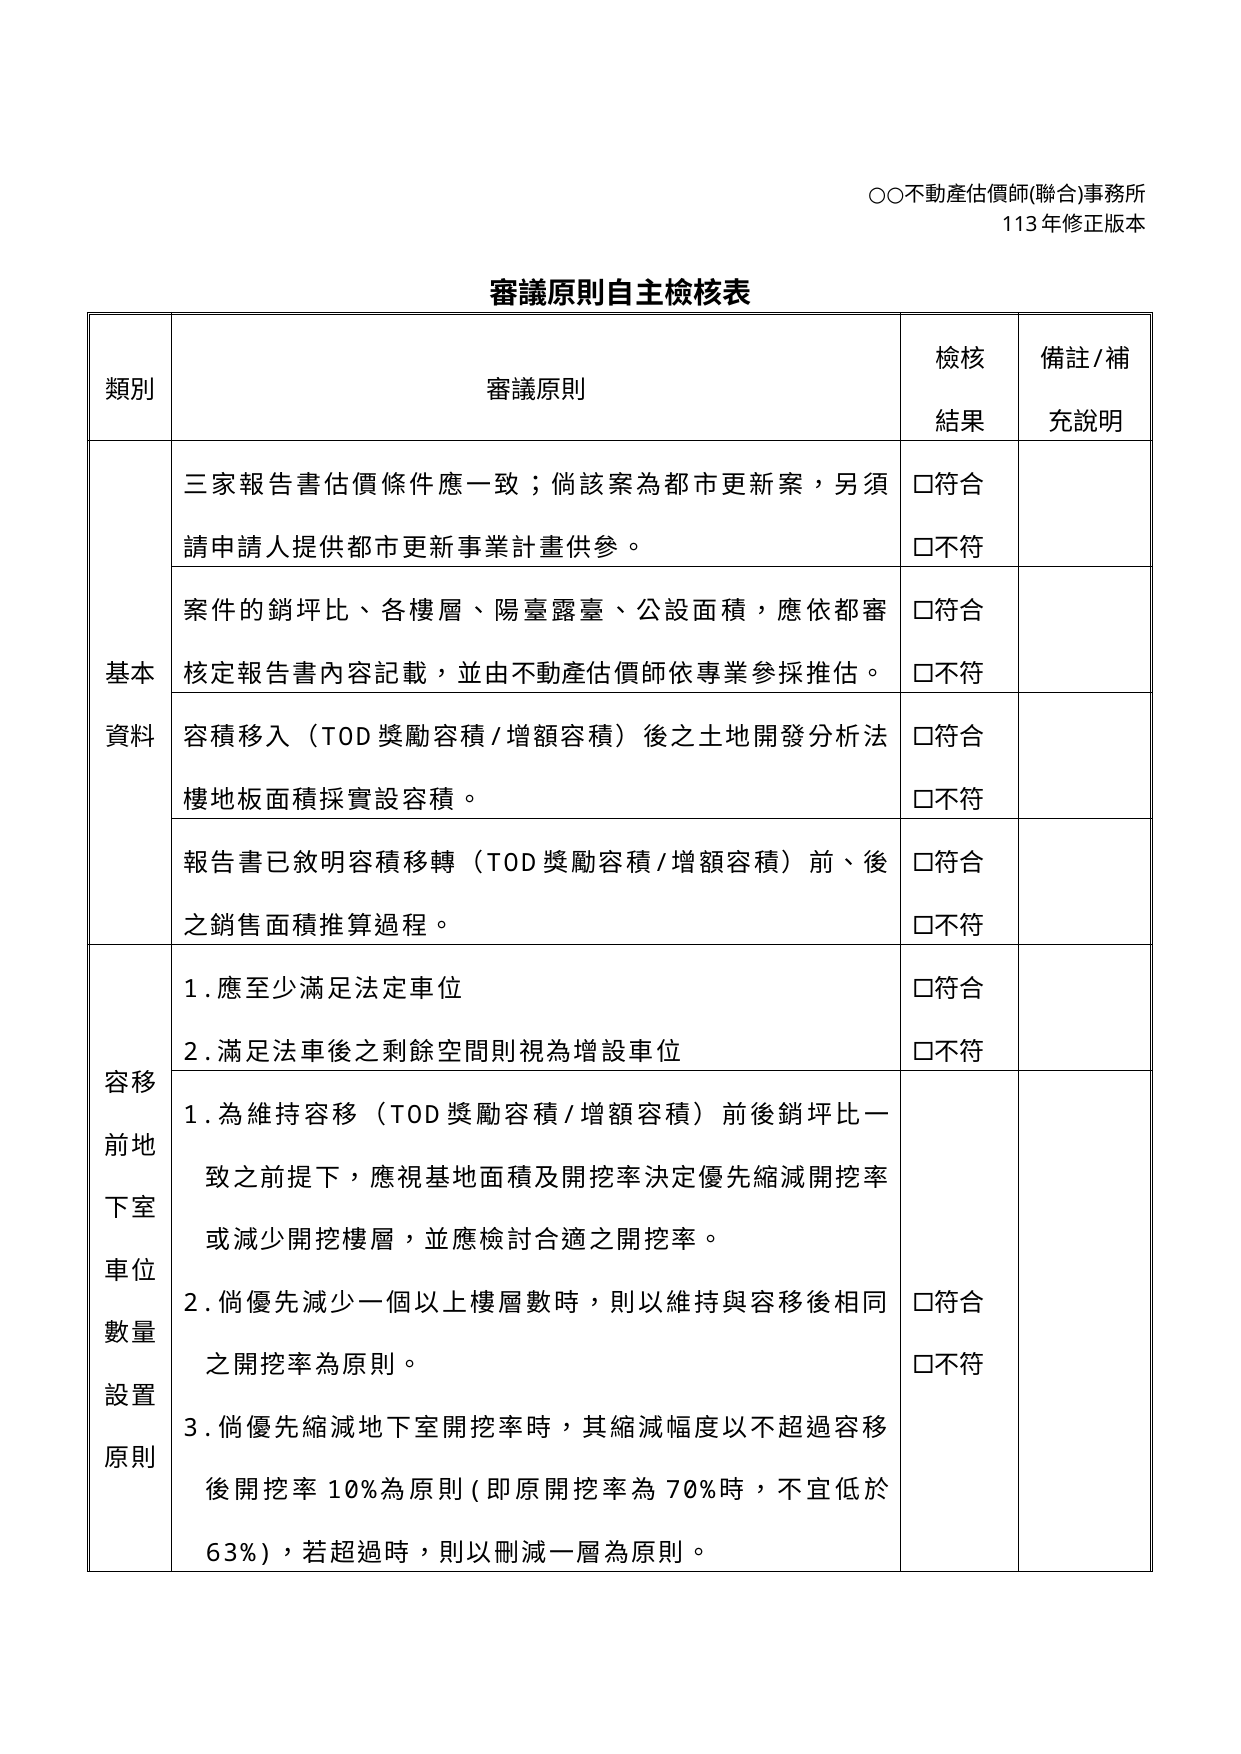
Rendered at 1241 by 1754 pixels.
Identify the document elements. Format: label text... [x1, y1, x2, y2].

table_header 類別 [90, 315, 171, 440]
table_cell 容積移入（TOD獎勵容積/增額容積）後之土地開發分析法樓地板面積採實設容積。 [172, 693, 900, 818]
table_cell 符合 不符 [901, 819, 1018, 944]
table_cell 符合 不符 [901, 567, 1018, 692]
table_cell 案件的銷坪比、各樓層、陽臺露臺、公設面積，應依都審核定報告書內容記載，並由不動產估價師依專業參採推估。 [172, 567, 900, 692]
text 審議原則自主檢核表 [94, 249, 1146, 312]
table_cell [1019, 819, 1150, 944]
table_cell 符合 不符 [901, 441, 1018, 566]
table_cell 基本資料 [90, 441, 171, 944]
table_cell 1.為維持容移（TOD獎勵容積/增額容積）前後銷坪比一致之前提下，應視基地面積及開挖率決定優先縮減開挖率或減少開挖樓層，並應檢討合適之開挖率。 2.倘優先減少一個以上樓層數時，則以維持與容移後相同之開挖率為原則。 3.倘優先縮減地下室開挖率時，其縮減幅度以不超過容移後開挖率10%為原則(即原開挖率為70%時，不宜低於63%)，若超過時，則以刪減一層為原則。 [172, 1071, 900, 1571]
table_header 檢核 結果 [901, 315, 1018, 440]
table_cell [1019, 567, 1150, 692]
table_cell 三家報告書估價條件應一致；倘該案為都市更新案，另須請申請人提供都市更新事業計畫供參。 [172, 441, 900, 566]
table_cell 符合 不符 [901, 1071, 1018, 1571]
table_cell [1019, 945, 1150, 1070]
table_cell 容移前地下室車位數量設置原則 [90, 945, 171, 1571]
table_cell [1019, 1071, 1150, 1571]
table_header 備註/補充說明 [1019, 315, 1150, 440]
table_header 審議原則 [172, 315, 900, 440]
table_cell 符合 不符 [901, 945, 1018, 1070]
table_cell [1019, 693, 1150, 818]
table_cell 符合 不符 [901, 693, 1018, 818]
table_cell 報告書已敘明容積移轉（TOD獎勵容積/增額容積）前、後之銷售面積推算過程。 [172, 819, 900, 944]
table_cell [1019, 441, 1150, 566]
table_cell 1.應至少滿足法定車位 2.滿足法車後之剩餘空間則視為增設車位 [172, 945, 900, 1070]
